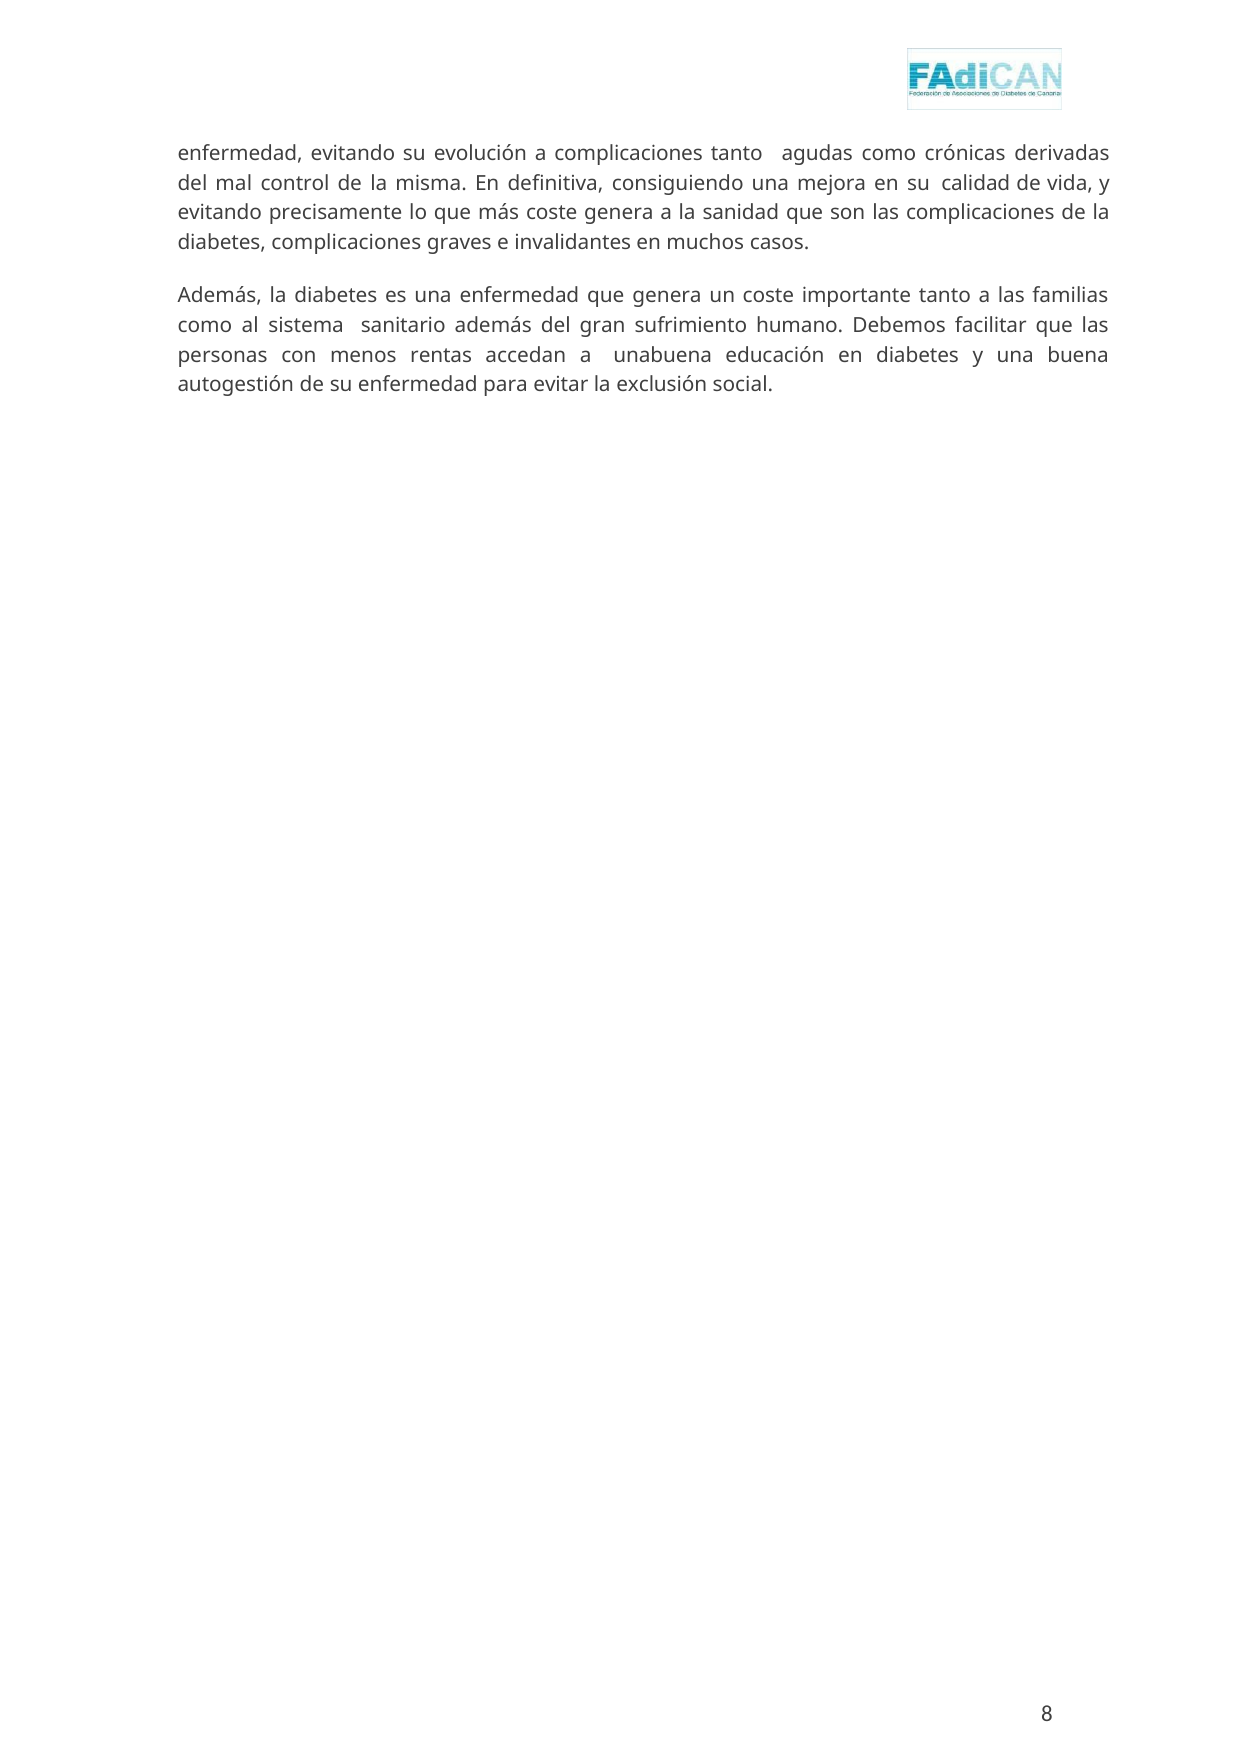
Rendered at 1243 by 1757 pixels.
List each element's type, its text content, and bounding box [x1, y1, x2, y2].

text Además, la diabetes es una enfermedad que genera un coste importante tanto a las familias como al sistema sanitario además del gran sufrimiento humano. Debemos facilitar que las personas con menos rentas accedan a unabuena educación en diabetes y una buena autogestión de su enfermedad para evitar la exclusión social. [177, 280, 1109, 398]
text enfermedad, evitando su evolución a complicaciones tanto agudas como crónicas derivadas del mal control de la misma. En definitiva, consiguiendo una mejora en su calidad de vida, y evitando precisamente lo que más coste genera a la sanidad que son las complicaciones de la diabetes, complicaciones graves e invalidantes en muchos casos. [177, 138, 1109, 256]
